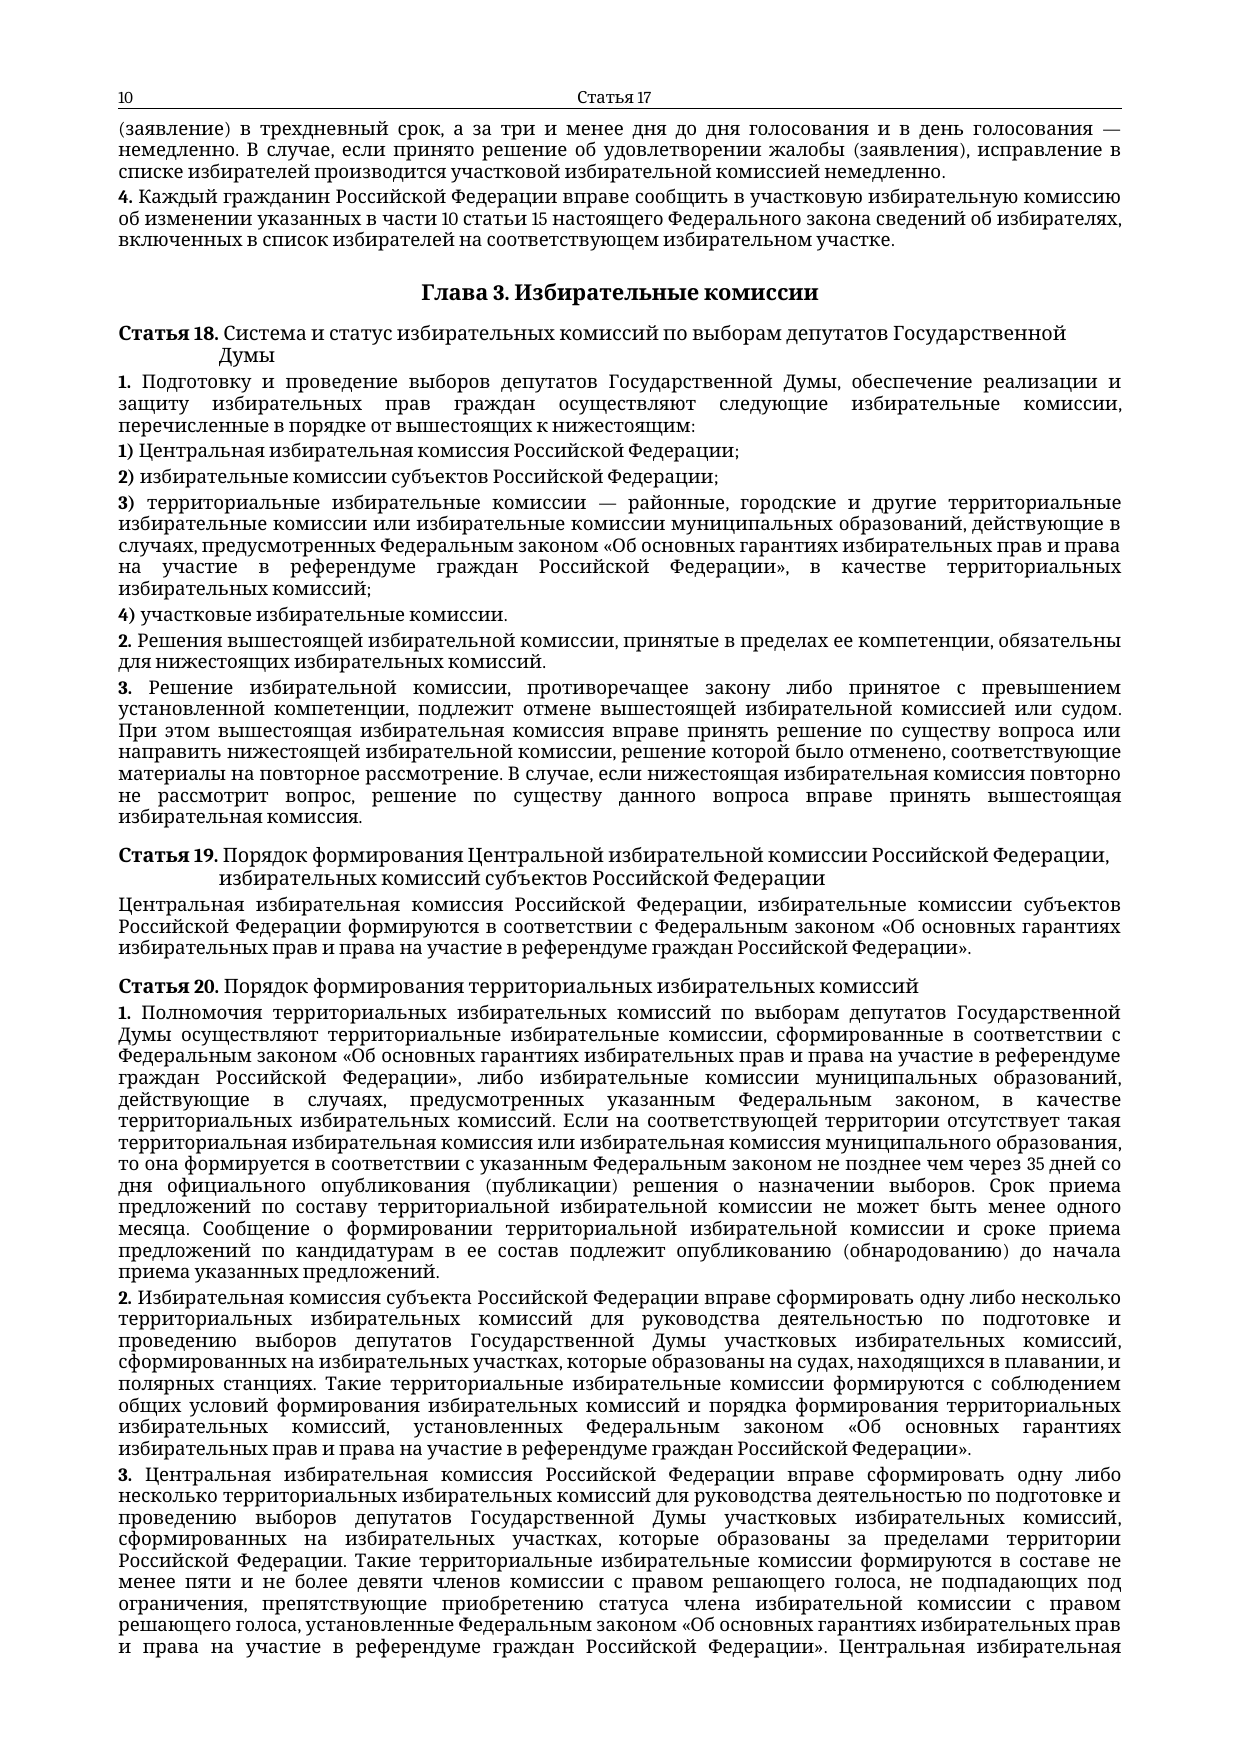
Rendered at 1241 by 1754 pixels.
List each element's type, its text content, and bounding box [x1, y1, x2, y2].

text (заявление) в трехдневный срок, а за три и менее дня до дня голосования и в день голосования — немедленно. В случае, если принято решение об удовлетворении жалобы (заявления), исправление в списке избирателей производится участковой избирательной комиссией немедленно. [118, 118, 1122, 183]
subtitle Статья 18. Система и статус избирательных комиссий по выборам депутатов Государственной Думы [118, 322, 1122, 368]
text 3) территориальные избирательные комиссии — районные, городские и другие территориальные избирательные комиссии или избирательные комиссии муниципальных образований, действующие в случаях, предусмотренных Федеральным законом «Об основных гарантиях избирательных прав и права на участие в референдуме граждан Российской Федерации», в качестве территориальных избирательных комиссий; [118, 492, 1122, 600]
text 1. Полномочия территориальных избирательных комиссий по выборам депутатов Государственной Думы осуществляют территориальные избирательные комиссии, сформированные в соответствии с Федеральным законом «Об основных гарантиях избирательных прав и права на участие в референдуме граждан Российской Федерации», либо избирательные комиссии муниципальных образований, действующие в случаях, предусмотренных указанным Федеральным законом, в качестве территориальных избирательных комиссий. Если на соответствующей территории отсутствует такая территориальная избирательная комиссия или избирательная комиссия муниципального образования, то она формируется в соответствии с указанным Федеральным законом не позднее чем через 35 дней со дня официального опубликования (публикации) решения о назначении выборов. Срок приема предложений по составу территориальной избирательной комиссии не может быть менее одного месяца. Сообщение о формировании территориальной избирательной комиссии и сроке приема предложений по кандидатурам в ее состав подлежит опубликованию (обнародованию) до начала приема указанных предложений. [118, 1003, 1122, 1283]
subtitle Глава 3. Избирательные комиссии [118, 281, 1122, 306]
text Центральная избирательная комиссия Российской Федерации, избирательные комиссии субъектов Российской Федерации формируются в соответствии с Федеральным законом «Об основных гарантиях избирательных прав и права на участие в референдуме граждан Российской Федерации». [118, 895, 1122, 959]
text 4. Каждый гражданин Российской Федерации вправе сообщить в участковую избирательную комиссию об изменении указанных в части 10 статьи 15 настоящего Федерального закона сведений об избирателях, включенных в список избирателей на соответствующем избирательном участке. [118, 187, 1122, 252]
subtitle Статья 20. Порядок формирования территориальных избирательных комиссий [118, 976, 1122, 999]
text 3. Решение избирательной комиссии, противоречащее закону либо принятое с превышением установленной компетенции, подлежит отмене вышестоящей избирательной комиссией или судом. При этом вышестоящая избирательная комиссия вправе принять решение по существу вопроса или направить нижестоящей избирательной комиссии, решение которой было отменено, соответствующие материалы на повторное рассмотрение. В случае, если нижестоящая избирательная комиссия повторно не рассмотрит вопрос, решение по существу данного вопроса вправе принять вышестоящая избирательная комиссия. [118, 677, 1122, 828]
text 2. Избирательная комиссия субъекта Российской Федерации вправе сформировать одну либо несколько территориальных избирательных комиссий для руководства деятельностью по подготовке и проведению выборов депутатов Государственной Думы участковых избирательных комиссий, сформированных на избирательных участках, которые образованы на судах, находящихся в плавании, и полярных станциях. Такие территориальные избирательные комиссии формируются с соблюдением общих условий формирования избирательных комиссий и порядка формирования территориальных избирательных комиссий, установленных Федеральным законом «Об основных гарантиях избирательных прав и права на участие в референдуме граждан Российской Федерации». [118, 1287, 1122, 1460]
text 2) избирательные комиссии субъектов Российской Федерации; [118, 467, 1122, 488]
text 1. Подготовку и проведение выборов депутатов Государственной Думы, обеспечение реализации и защиту избирательных прав граждан осуществляют следующие избирательные комиссии, перечисленные в порядке от вышестоящих к нижестоящим: [118, 372, 1122, 437]
text 4) участковые избирательные комиссии. [118, 604, 1122, 626]
text 1) Центральная избирательная комиссия Российской Федерации; [118, 441, 1122, 462]
text 2. Решения вышестоящей избирательной комиссии, принятые в пределах ее компетенции, обязательны для нижестоящих избирательных комиссий. [118, 630, 1122, 673]
subtitle Статья 19. Порядок формирования Центральной избирательной комиссии Российской Федерации, избирательных комиссий субъектов Российской Федерации [118, 845, 1122, 891]
text 3. Центральная избирательная комиссия Российской Федерации вправе сформировать одну либо несколько территориальных избирательных комиссий для руководства деятельностью по подготовке и проведению выборов депутатов Государственной Думы участковых избирательных комиссий, сформированных на избирательных участках, которые образованы за пределами территории Российской Федерации. Такие территориальные избирательные комиссии формируются в составе не менее пяти и не более девяти членов комиссии с правом решающего голоса, не подпадающих под ограничения, препятствующие приобретению статуса члена избирательной комиссии с правом решающего голоса, установленные Федеральным законом «Об основных гарантиях избирательных прав и права на участие в референдуме граждан Российской Федерации». Центральная избирательная [118, 1464, 1122, 1658]
